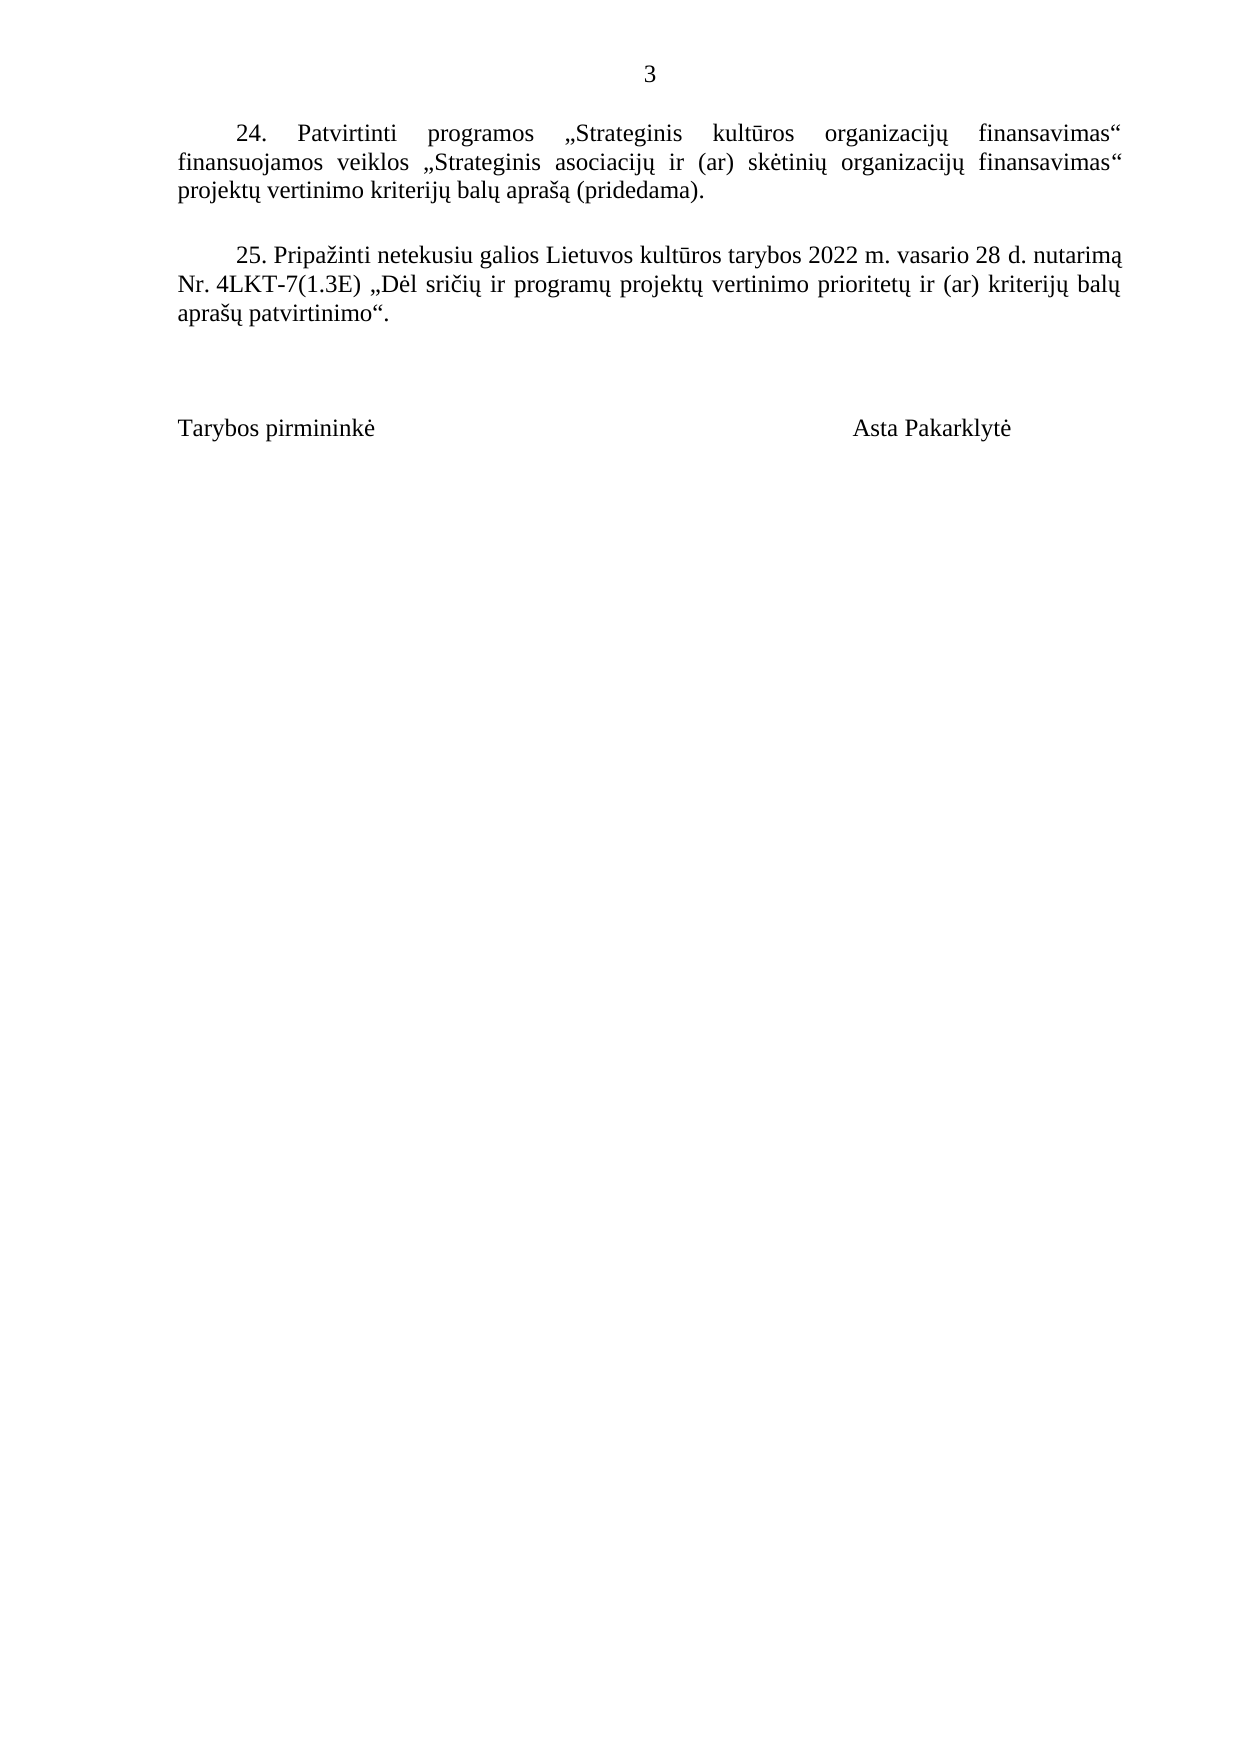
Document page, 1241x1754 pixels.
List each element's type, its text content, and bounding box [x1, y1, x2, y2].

text 24. Patvirtinti programos „Strateginis kultūros organizacijų finansavimas“ finansuojamos veiklos „Strateginis asociacijų ir (ar) skėtinių organizacijų finansavimas“ projektų vertinimo kriterijų balų aprašą (pridedama). [177, 118, 1122, 204]
text Tarybos pirmininkė Asta Pakarklytė [177, 413, 1122, 442]
text 25. Pripažinti netekusiu galios Lietuvos kultūros tarybos 2022 m. vasario 28 d. nutarimą Nr. 4LKT-7(1.3E) „Dėl sričių ir programų projektų vertinimo prioritetų ir (ar) kriterijų balų aprašų patvirtinimo“. [177, 240, 1122, 327]
